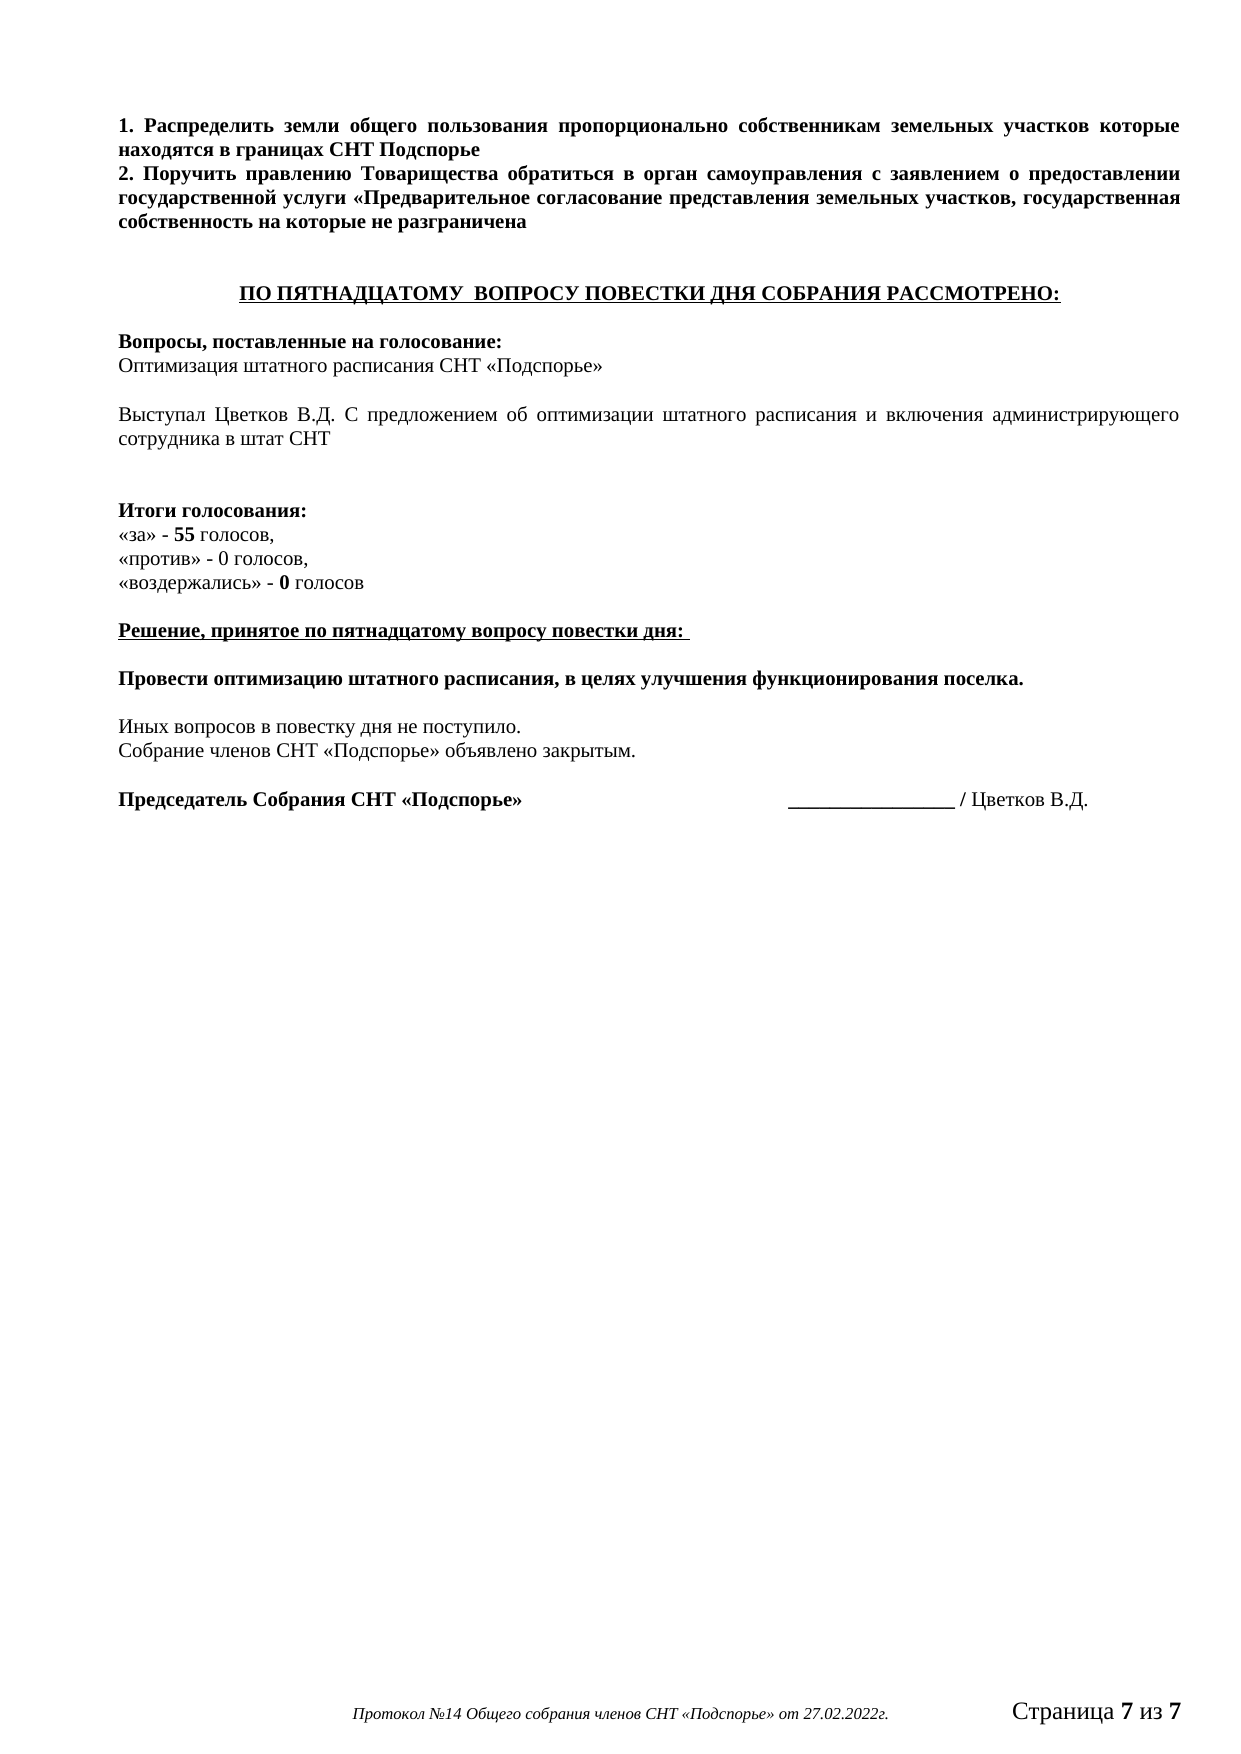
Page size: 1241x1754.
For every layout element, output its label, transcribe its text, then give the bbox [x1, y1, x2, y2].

text Иных вопросов в повестку дня не поступило. [118, 714, 1181, 738]
text Провести оптимизацию штатного расписания, в целях улучшения функционирования поселка. [118, 666, 1181, 690]
text Выступал Цветков В.Д. С предложением об оптимизации штатного расписания и включения администрирующего сотрудника в штат СНТ [118, 401, 1181, 449]
text «против» - 0 голосов, [118, 546, 1181, 570]
text «воздержались» - 0 голосов [118, 570, 1181, 594]
text Решение, принятое по пятнадцатому вопросу повестки дня: [118, 618, 1181, 642]
text Вопросы, поставленные на голосование: [118, 329, 1172, 353]
text Председатель Собрания СНТ «Подспорье» ________________ / Цветков В.Д. [118, 786, 1181, 811]
text Итоги голосования: [118, 498, 1181, 522]
text Оптимизация штатного расписания СНТ «Подспорье» [118, 353, 1181, 377]
text Собрание членов СНТ «Подспорье» объявлено закрытым. [118, 738, 1181, 762]
text По пятнадцатому вопросу повестки дня Собрания рассмотрено: [118, 281, 1181, 305]
text «за» - 55 голосов, [118, 522, 1181, 546]
text 1. Распределить земли общего пользования пропорционально собственникам земельных участков которые находятся в границах СНТ Подспорье [118, 113, 1181, 161]
text 2. Поручить правлению Товарищества обратиться в орган самоуправления с заявлением о предоставлении государственной услуги «Предварительное согласование представления земельных участков, государственная собственность на которые не разграничена [118, 161, 1181, 233]
